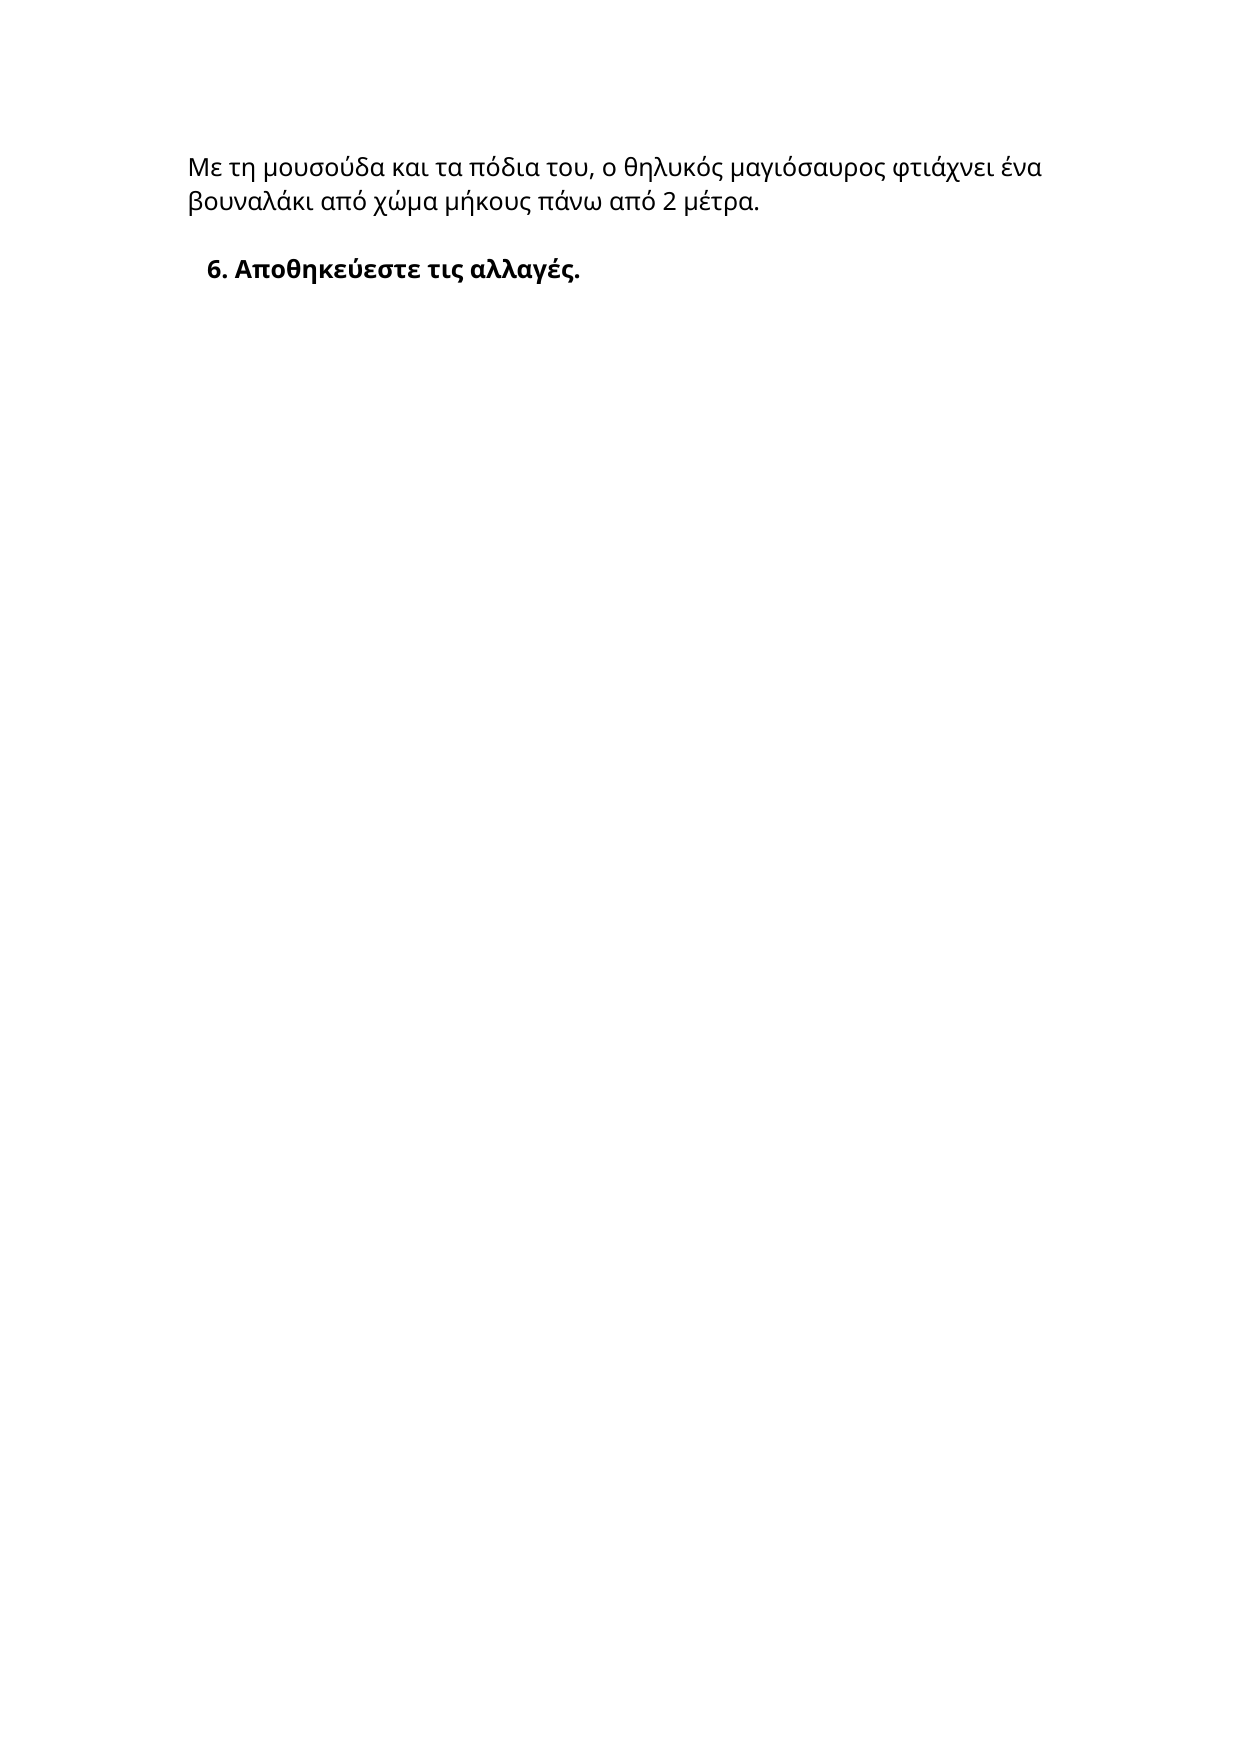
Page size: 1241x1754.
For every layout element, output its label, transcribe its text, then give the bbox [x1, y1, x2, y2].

text 6. Αποθηκεύεστε τις αλλαγές. [187, 252, 1053, 286]
text Με τη μουσούδα και τα πόδια του, ο θηλυκός μαγιόσαυρος φτιάχνει ένα βουναλάκι από χώμα μήκους πάνω από 2 μέτρα. [187, 150, 1053, 218]
